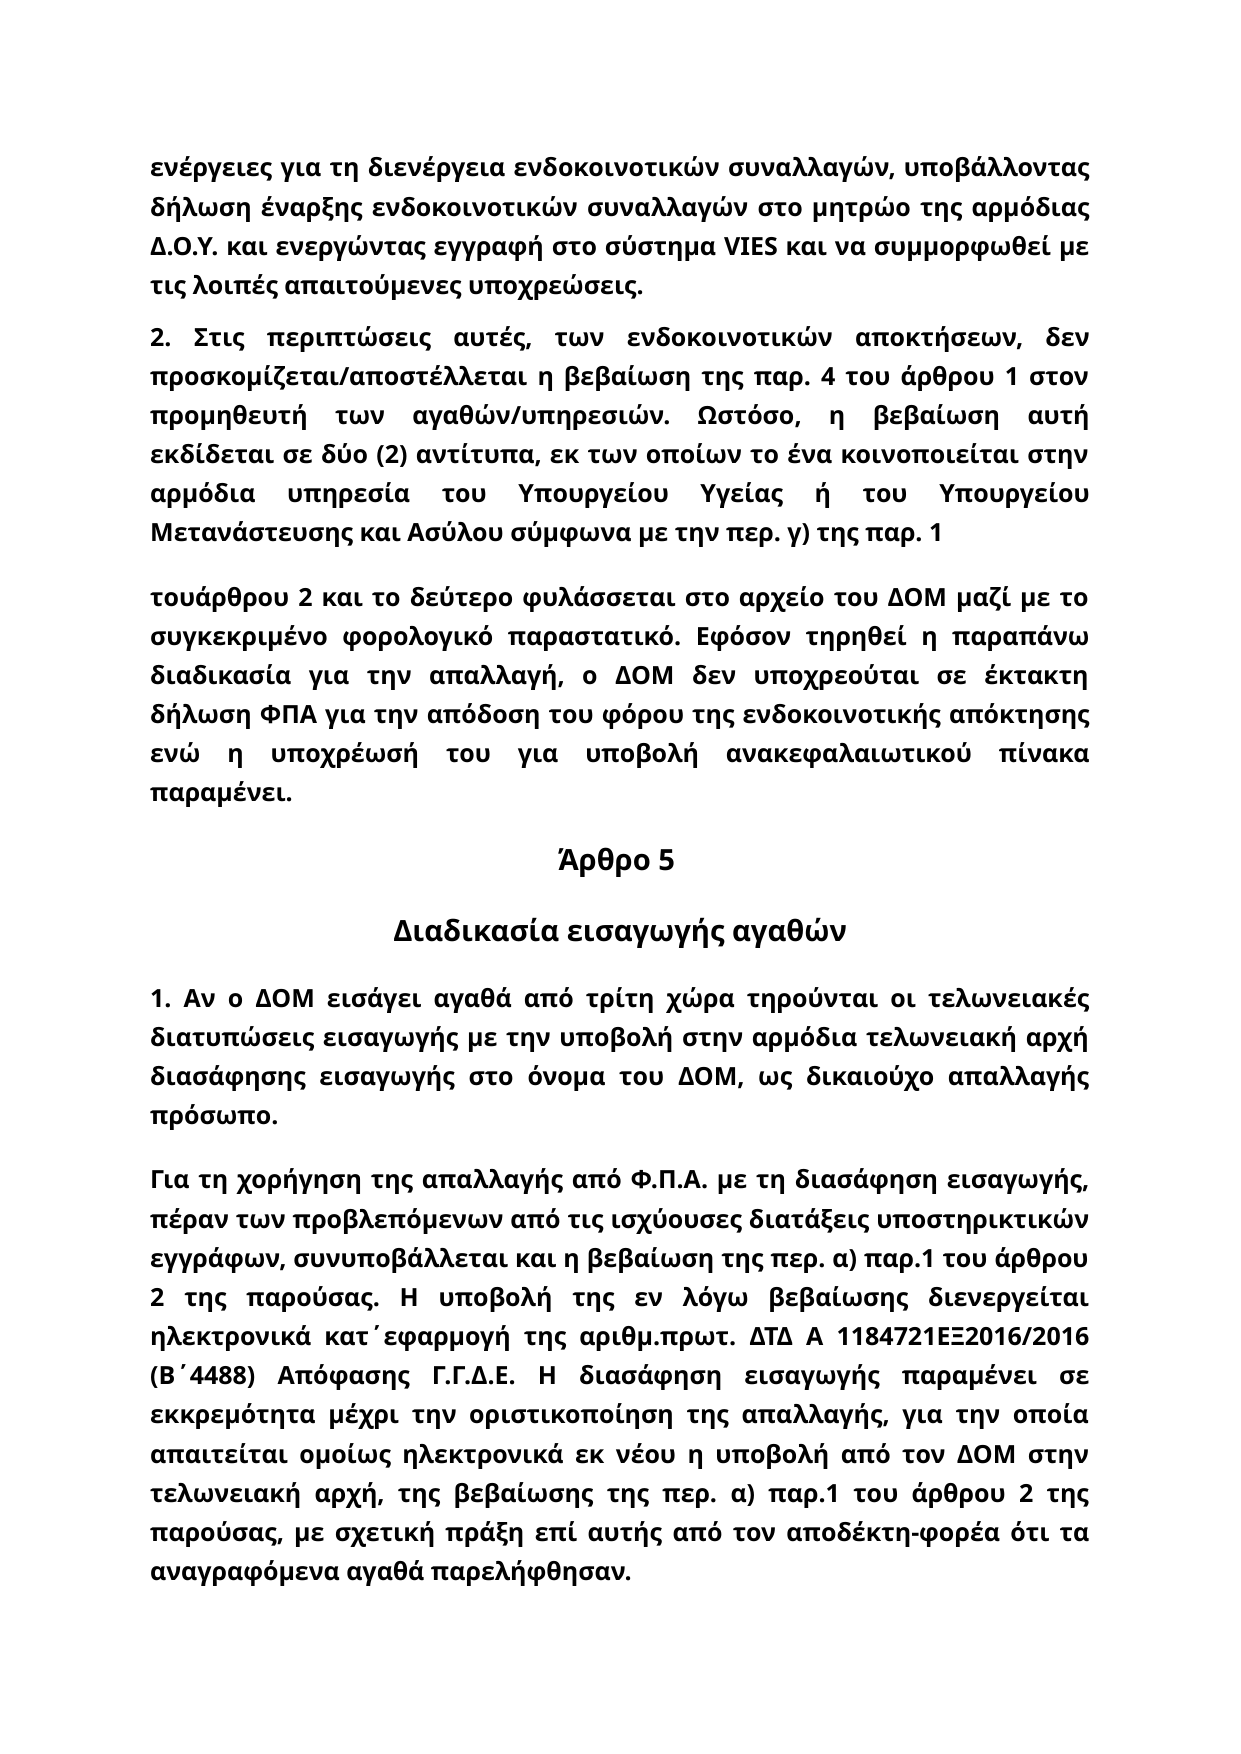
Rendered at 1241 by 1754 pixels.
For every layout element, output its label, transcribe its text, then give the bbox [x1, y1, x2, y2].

text ενέργειες για τη διενέργεια ενδοκοινοτικών συναλλαγών, υποβάλλοντας δήλωση έναρξης ενδοκοινοτικών συναλλαγών στο μητρώο της αρμόδιας Δ.Ο.Υ. και ενεργώντας εγγραφή στο σύστημα VIES και να συμμορφωθεί με τις λοιπές απαιτούμενες υποχρεώσεις. [150, 150, 1090, 302]
subtitle Άρθρο 5 [150, 839, 1090, 879]
subtitle Διαδικασία εισαγωγής αγαθών [150, 910, 1090, 949]
text τουάρθρου 2 και το δεύτερο φυλάσσεται στο αρχείο του ΔΟΜ μαζί με το συγκεκριμένο φορολογικό παραστατικό. Εφόσον τηρηθεί η παραπάνω διαδικασία για την απαλλαγή, ο ΔΟΜ δεν υποχρεούται σε έκτακτη δήλωση ΦΠΑ για την απόδοση του φόρου της ενδοκοινοτικής απόκτησης ενώ η υποχρέωσή του για υποβολή ανακεφαλαιωτικού πίνακα παραμένει. [150, 579, 1090, 809]
text 1. Αν ο ΔΟΜ εισάγει αγαθά από τρίτη χώρα τηρούνται οι τελωνειακές διατυπώσεις εισαγωγής με την υποβολή στην αρμόδια τελωνειακή αρχή διασάφησης εισαγωγής στο όνομα του ΔΟΜ, ως δικαιούχο απαλλαγής πρόσωπο. [150, 980, 1090, 1132]
text 2. Στις περιπτώσεις αυτές, των ενδοκοινοτικών αποκτήσεων, δεν προσκομίζεται/αποστέλλεται η βεβαίωση της παρ. 4 του άρθρου 1 στον προμηθευτή των αγαθών/υπηρεσιών. Ωστόσο, η βεβαίωση αυτή εκδίδεται σε δύο (2) αντίτυπα, εκ των οποίων το ένα κοινοποιείται στην αρμόδια υπηρεσία του Υπουργείου Υγείας ή του Υπουργείου Μετανάστευσης και Ασύλου σύμφωνα με την περ. γ) της παρ. 1 [150, 319, 1090, 549]
text Για τη χορήγηση της απαλλαγής από Φ.Π.Α. με τη διασάφηση εισαγωγής, πέραν των προβλεπόμενων από τις ισχύουσες διατάξεις υποστηρικτικών εγγράφων, συνυποβάλλεται και η βεβαίωση της περ. α) παρ.1 του άρθρου 2 της παρούσας. Η υποβολή της εν λόγω βεβαίωσης διενεργείται ηλεκτρονικά κατ΄εφαρμογή της αριθμ.πρωτ. ΔΤΔ Α 1184721ΕΞ2016/2016 (Β΄4488) Απόφασης Γ.Γ.Δ.Ε. Η διασάφηση εισαγωγής παραμένει σε εκκρεμότητα μέχρι την οριστικοποίηση της απαλλαγής, για την οποία απαιτείται ομοίως ηλεκτρονικά εκ νέου η υποβολή από τον ΔΟΜ στην τελωνειακή αρχή, της βεβαίωσης της περ. α) παρ.1 του άρθρου 2 της παρούσας, με σχετική πράξη επί αυτής από τον αποδέκτη-φορέα ότι τα αναγραφόμενα αγαθά παρελήφθησαν. [150, 1162, 1090, 1588]
